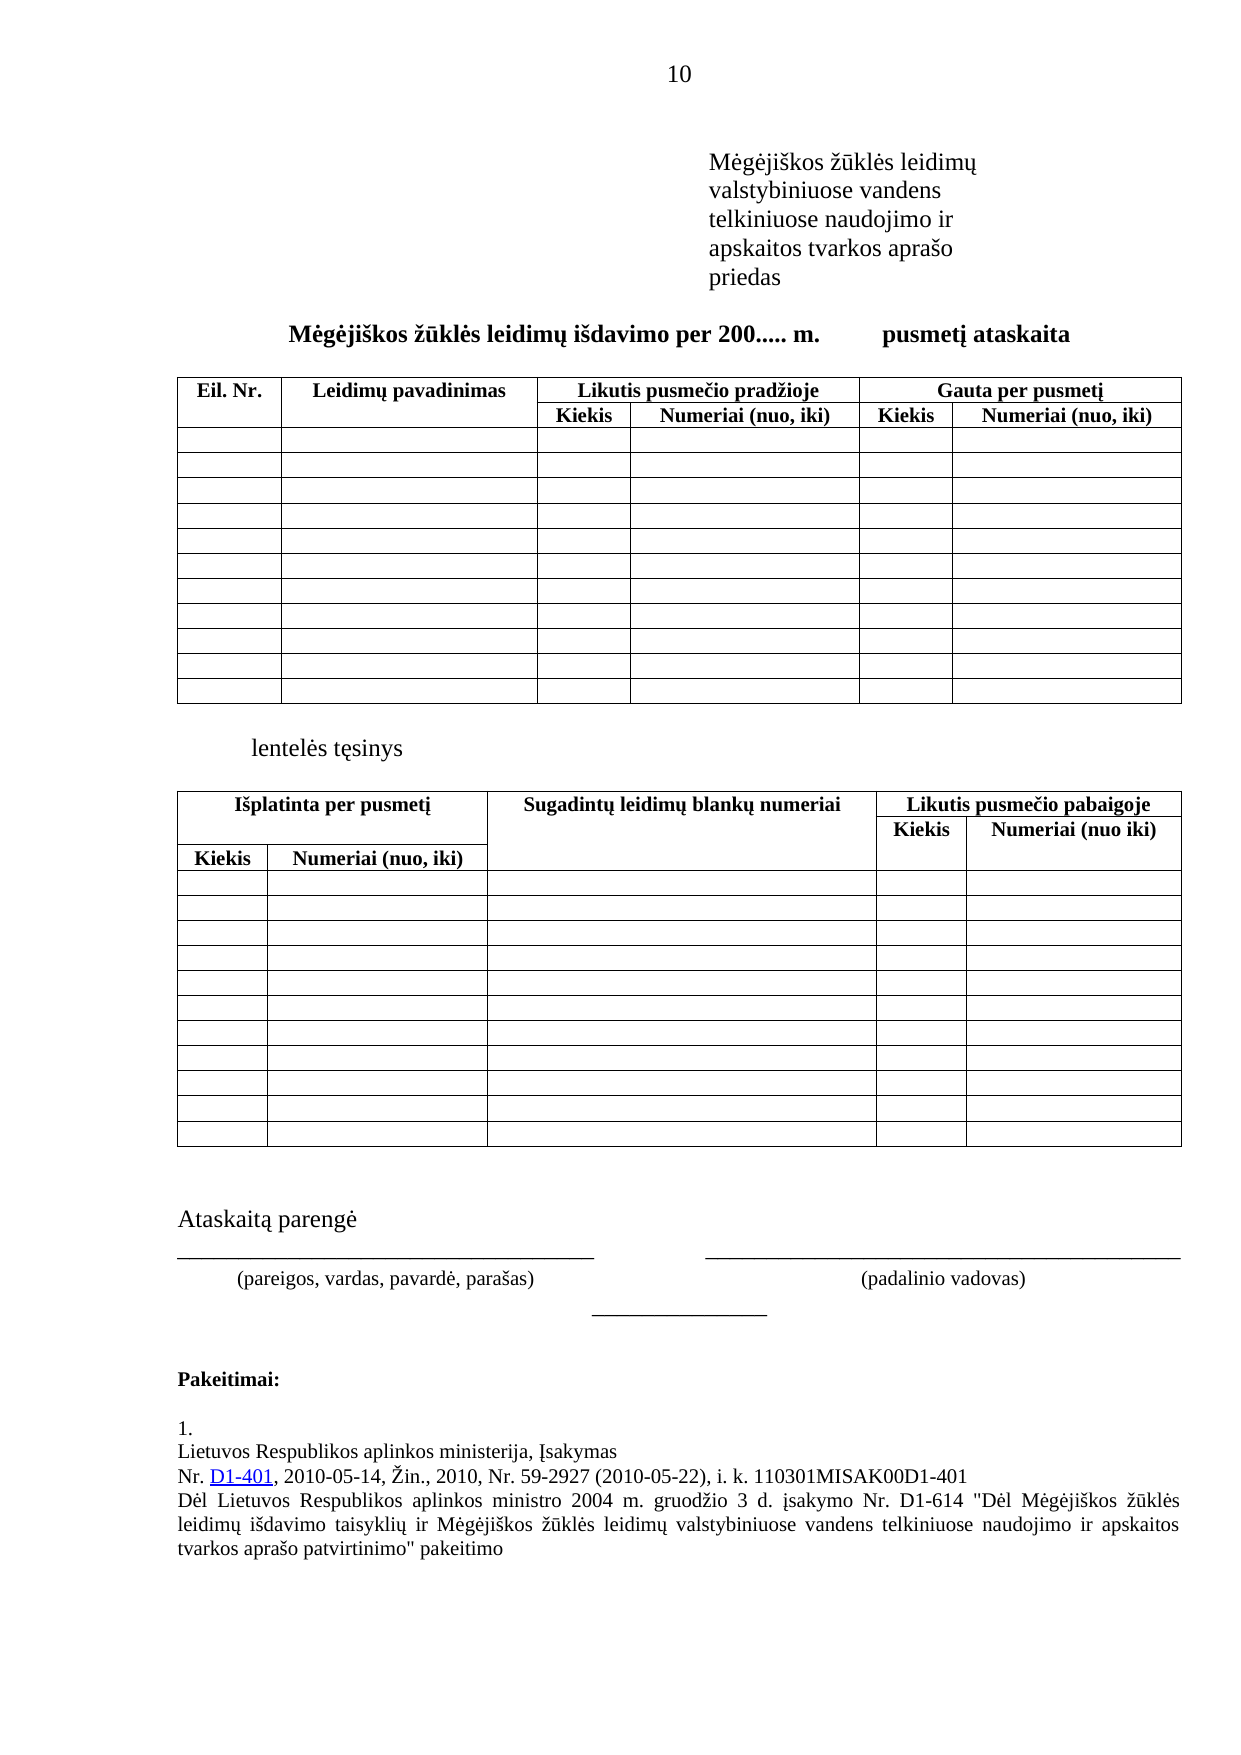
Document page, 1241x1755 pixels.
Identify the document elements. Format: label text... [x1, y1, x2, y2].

table_cell [631, 629, 859, 653]
table_cell [538, 654, 630, 678]
table_cell [860, 629, 952, 653]
table_cell Numeriai (nuo iki) [967, 817, 1181, 869]
table_header Likutis pusmečio pabaigoje [877, 792, 1181, 816]
table_cell [631, 504, 859, 527]
table_cell [877, 996, 966, 1020]
table_cell [631, 453, 859, 477]
table_cell [860, 679, 952, 703]
table_cell [877, 896, 966, 920]
table_cell [178, 579, 281, 603]
table_cell [860, 428, 952, 452]
table_cell [860, 604, 952, 628]
table_cell Numeriai (nuo, iki) [631, 403, 859, 427]
text apskaitos tvarkos aprašo [177, 233, 1181, 262]
table_cell [268, 1096, 487, 1121]
table_header Leidimų pavadinimas [282, 378, 537, 427]
table_cell [268, 1021, 487, 1045]
table_cell [178, 554, 281, 578]
table_cell [268, 921, 487, 945]
text (pareigos, vardas, pavardė, parašas) (padalinio vadovas) [177, 1262, 1181, 1290]
text lentelės tęsinys [177, 733, 1181, 762]
text Mėgėjiškos žūklės leidimų išdavimo per 200..... m. pusmetį ataskaita [177, 319, 1181, 348]
table_cell [538, 679, 630, 703]
table_cell [538, 579, 630, 603]
table_cell [488, 1021, 876, 1045]
text Ataskaitą parengė [177, 1204, 1181, 1233]
text ______________ [177, 1290, 1181, 1319]
table_header Gauta per pusmetį [860, 378, 1181, 402]
table_cell [631, 604, 859, 628]
table_cell [488, 946, 876, 970]
table_cell [953, 629, 1181, 653]
table_cell [282, 529, 537, 553]
table_cell [967, 946, 1181, 970]
table_cell [953, 554, 1181, 578]
table_cell [967, 971, 1181, 995]
table_cell [488, 1096, 876, 1121]
table_cell [967, 1046, 1181, 1070]
table_cell [967, 1096, 1181, 1121]
table_cell [178, 996, 267, 1020]
table_cell Kiekis [178, 845, 267, 869]
table_cell [953, 529, 1181, 553]
table_cell [877, 1046, 966, 1070]
table_cell [631, 428, 859, 452]
table_cell [488, 1046, 876, 1070]
table_cell [488, 1071, 876, 1095]
table_cell [967, 1071, 1181, 1095]
table_cell [538, 504, 630, 527]
table_cell [282, 478, 537, 502]
table_cell [178, 529, 281, 553]
table_cell [488, 996, 876, 1020]
table_cell [877, 1071, 966, 1095]
table_cell [268, 946, 487, 970]
table_cell [178, 1122, 267, 1146]
text Lietuvos Respublikos aplinkos ministerija, Įsakymas [177, 1439, 1181, 1463]
table_cell [178, 1071, 267, 1095]
text priedas [177, 262, 1181, 291]
table_cell [967, 996, 1181, 1020]
table_cell [860, 478, 952, 502]
table_cell [953, 579, 1181, 603]
table_cell [282, 654, 537, 678]
table_header Sugadintų leidimų blankų numeriai [488, 792, 876, 869]
table_header Eil. Nr. [178, 378, 281, 427]
table_cell [178, 971, 267, 995]
table_cell [268, 971, 487, 995]
table_cell [953, 679, 1181, 703]
table_cell [282, 554, 537, 578]
table_cell [178, 921, 267, 945]
table_cell [877, 1096, 966, 1121]
table_cell [538, 604, 630, 628]
table_cell [268, 996, 487, 1020]
table_cell Kiekis [877, 817, 966, 869]
table_cell [538, 554, 630, 578]
text 1. [177, 1415, 1181, 1439]
table_cell [488, 921, 876, 945]
text Pakeitimai: [177, 1367, 1181, 1391]
table_cell [178, 604, 281, 628]
table_cell [860, 529, 952, 553]
table_cell [268, 871, 487, 894]
table_cell [178, 428, 281, 452]
table_cell [631, 579, 859, 603]
table_cell [268, 1046, 487, 1070]
table_cell [631, 478, 859, 502]
table_cell [860, 654, 952, 678]
table_header Likutis pusmečio pradžioje [538, 378, 859, 402]
table_cell [282, 453, 537, 477]
table_cell [860, 453, 952, 477]
table_cell [488, 1122, 876, 1146]
table_cell Kiekis [538, 403, 630, 427]
table_cell [877, 1122, 966, 1146]
text Mėgėjiškos žūklės leidimų [177, 147, 1181, 176]
table_cell [282, 679, 537, 703]
table_cell [877, 1021, 966, 1045]
table_cell [178, 629, 281, 653]
table_header Išplatinta per pusmetį [178, 792, 487, 844]
table_cell Numeriai (nuo, iki) [953, 403, 1181, 427]
table_cell [178, 654, 281, 678]
table_cell [178, 1046, 267, 1070]
table_cell [178, 504, 281, 527]
table_cell [967, 871, 1181, 894]
table_cell [967, 1021, 1181, 1045]
table_cell [631, 679, 859, 703]
table_cell [953, 654, 1181, 678]
table_cell [967, 1122, 1181, 1146]
table_cell [631, 554, 859, 578]
table_cell [268, 1071, 487, 1095]
table_cell [538, 428, 630, 452]
table_cell [877, 921, 966, 945]
table_cell [860, 579, 952, 603]
table_cell [282, 428, 537, 452]
table_cell [538, 453, 630, 477]
table_cell [877, 946, 966, 970]
table_cell [178, 679, 281, 703]
table_cell [178, 478, 281, 502]
table_cell Kiekis [860, 403, 952, 427]
table_cell [953, 428, 1181, 452]
table_cell [282, 604, 537, 628]
table_cell [178, 453, 281, 477]
table_cell [538, 529, 630, 553]
table_cell Numeriai (nuo, iki) [268, 845, 487, 869]
table_cell [953, 453, 1181, 477]
table_cell [488, 871, 876, 894]
table_cell [967, 896, 1181, 920]
table_cell [538, 629, 630, 653]
table_cell [488, 971, 876, 995]
table_cell [282, 629, 537, 653]
table_cell [860, 554, 952, 578]
table_cell [631, 654, 859, 678]
text Dėl Lietuvos Respublikos aplinkos ministro 2004 m. gruodžio 3 d. įsakymo Nr. D1-614 "Dėl Mėgėjiškos žūklės leidimų išdavimo taisyklių ir Mėgėjiškos žūklės leidimų valstybiniuose vandens telkiniuose naudojimo ir apskaitos tvarkos aprašo patvirtinimo" pakeitimo [177, 1488, 1181, 1560]
table_cell [178, 896, 267, 920]
table_cell [488, 896, 876, 920]
table_cell [877, 971, 966, 995]
table_cell [178, 1096, 267, 1121]
table_cell [967, 921, 1181, 945]
text valstybiniuose vandens [177, 176, 1181, 204]
table_cell [268, 1122, 487, 1146]
table_cell [282, 579, 537, 603]
table_cell [860, 504, 952, 527]
table_cell [282, 504, 537, 527]
text Nr. D1-401, 2010-05-14, Žin., 2010, Nr. 59-2927 (2010-05-22), i. k. 110301MISAK00D1-401 [177, 1463, 1181, 1488]
table_cell [631, 529, 859, 553]
table_cell [178, 871, 267, 894]
table_cell [178, 946, 267, 970]
table_cell [268, 896, 487, 920]
text telkiniuose naudojimo ir [177, 204, 1181, 233]
table_cell [953, 504, 1181, 527]
table_cell [538, 478, 630, 502]
table_cell [178, 1021, 267, 1045]
table_cell [953, 478, 1181, 502]
table_cell [877, 871, 966, 894]
table_cell [953, 604, 1181, 628]
